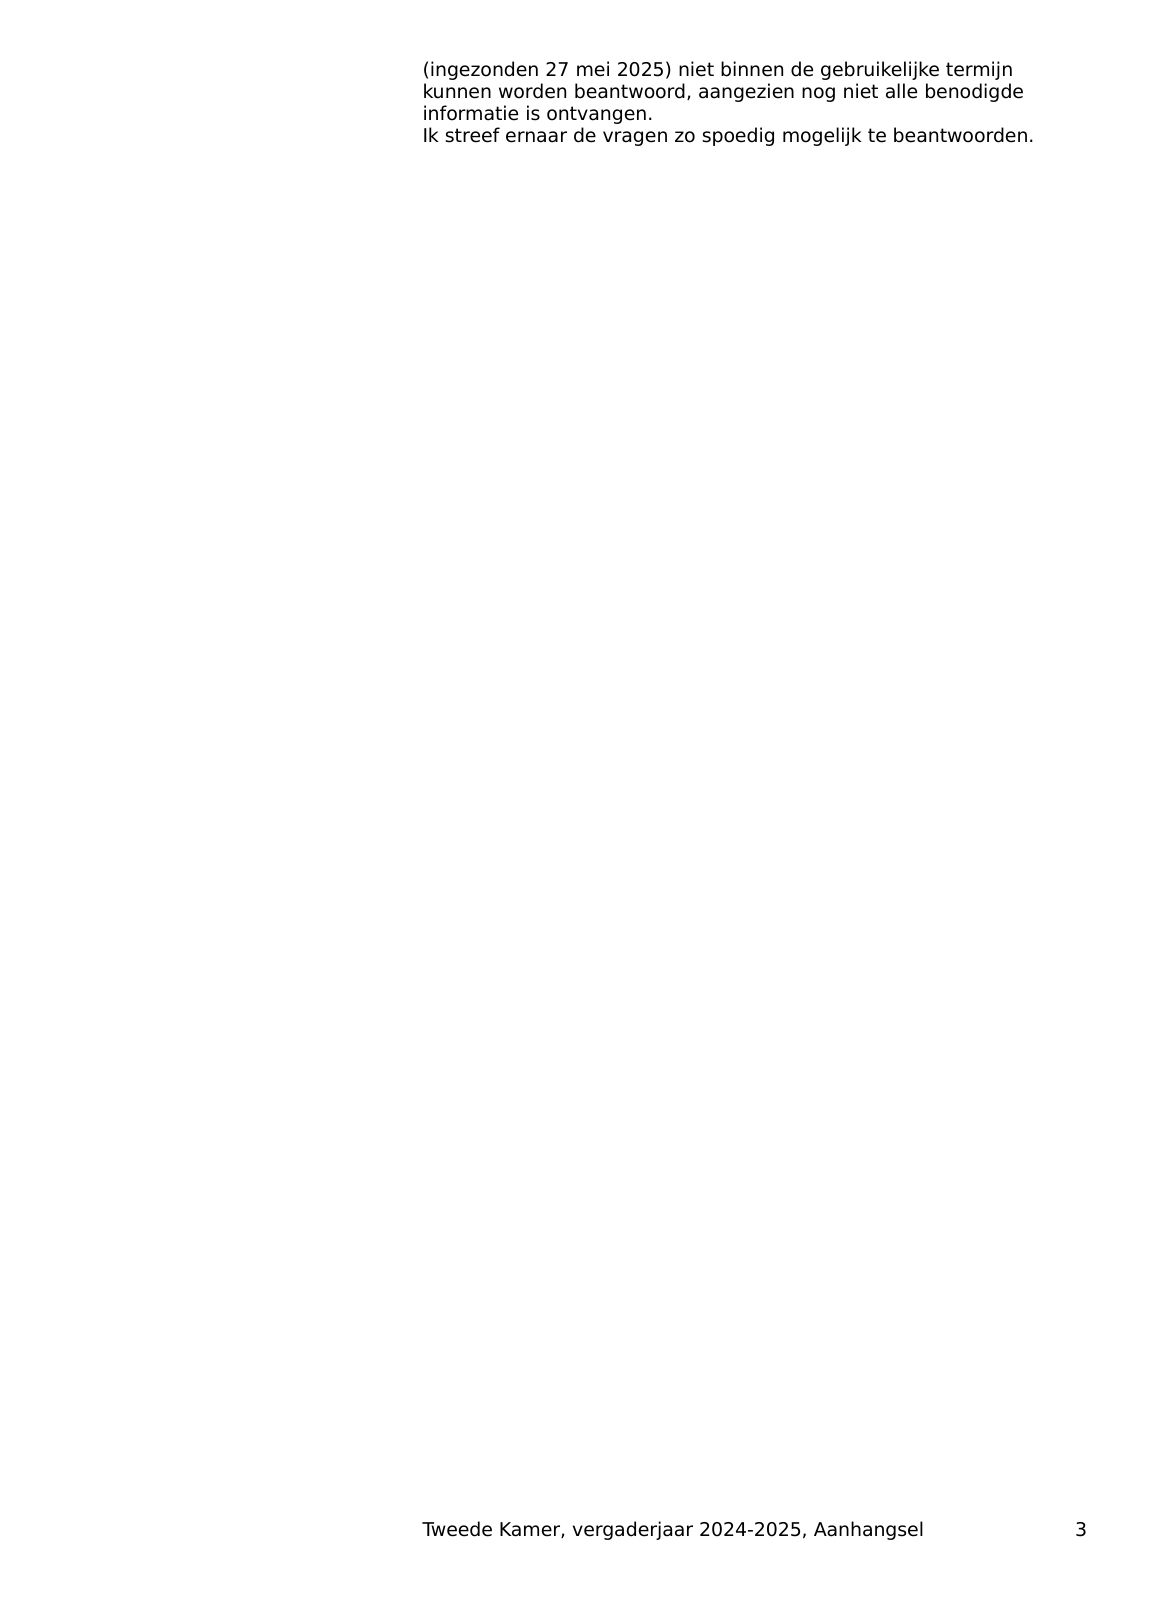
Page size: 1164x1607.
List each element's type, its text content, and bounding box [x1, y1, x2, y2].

text Ik streef ernaar de vragen zo spoedig mogelijk te beantwoorden. [422, 125, 1087, 147]
text (ingezonden 27 mei 2025) niet binnen de gebruikelijke termijn kunnen worden beantwoord, aangezien nog niet alle benodigde informatie is ontvangen. [422, 59, 1087, 125]
